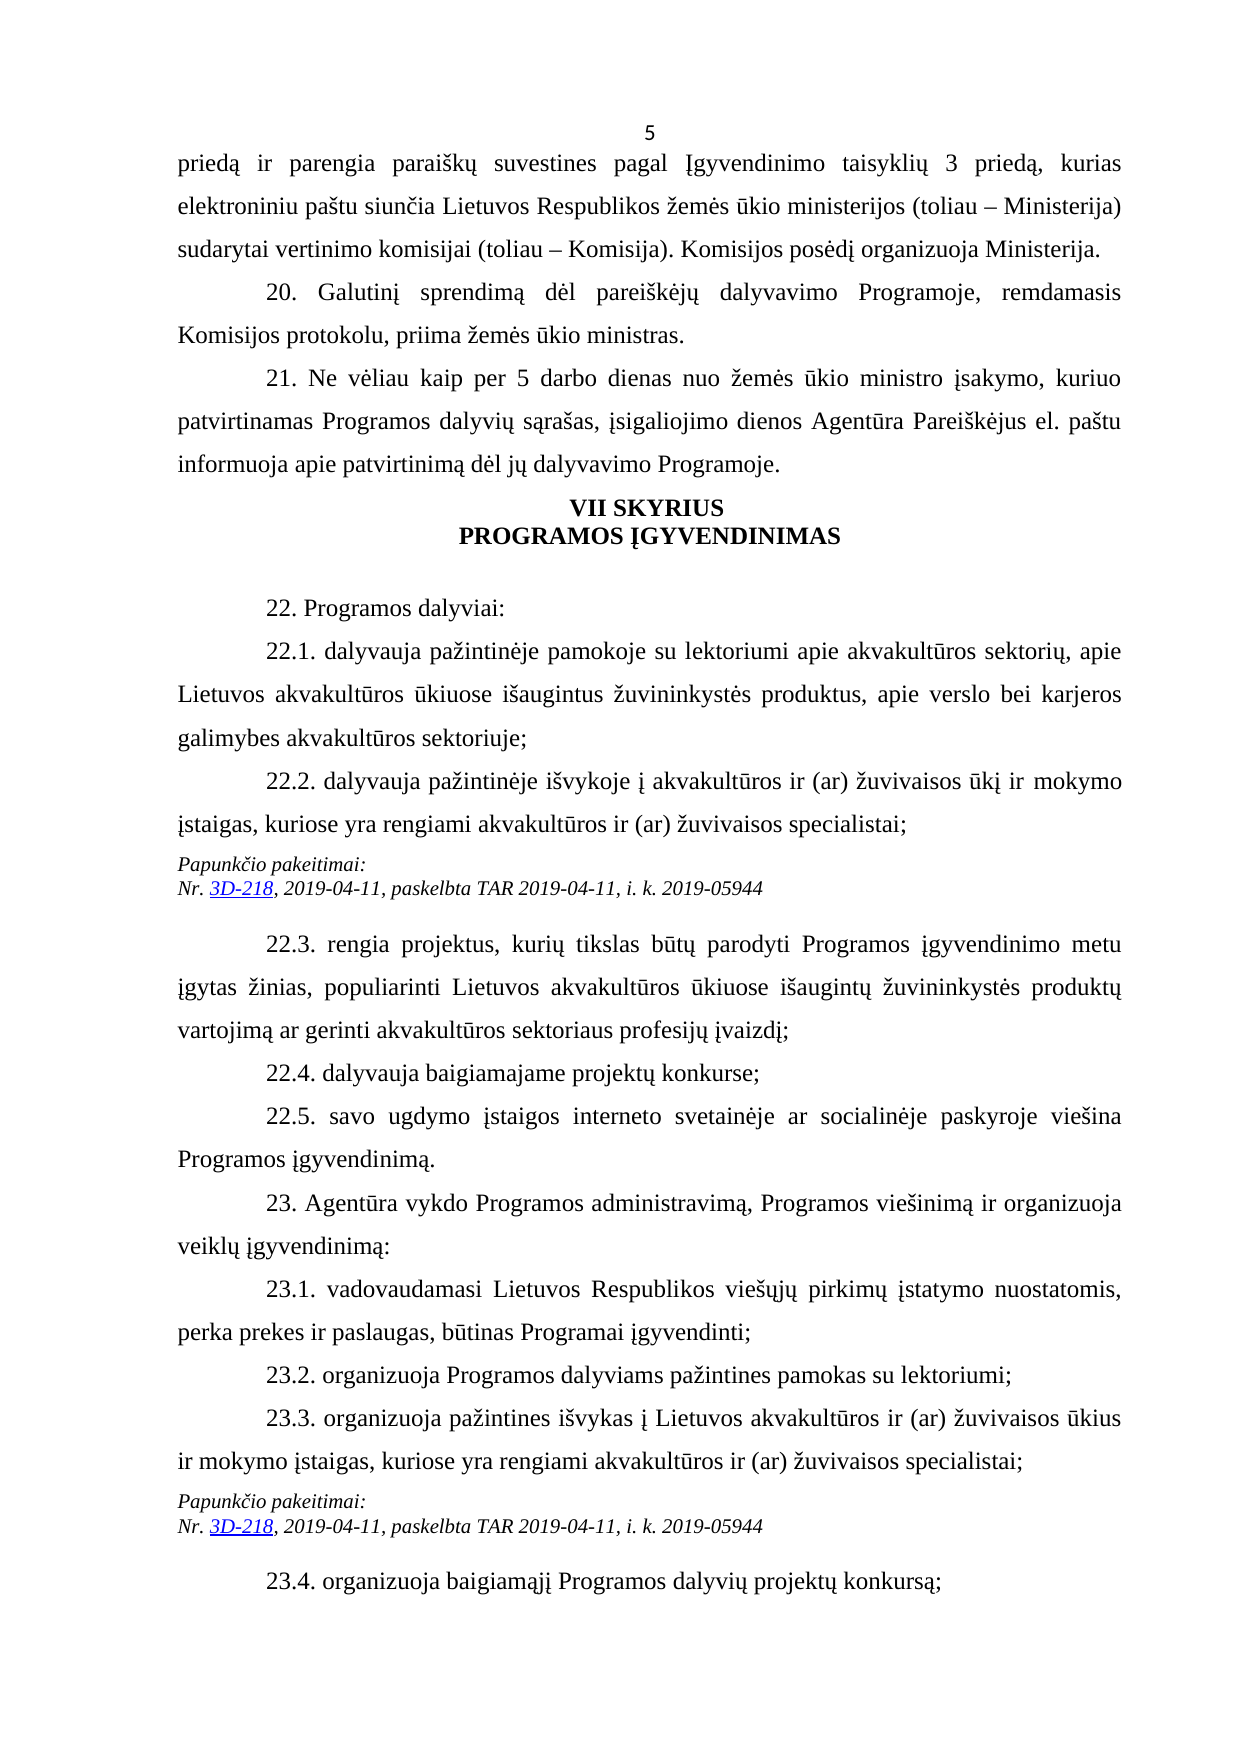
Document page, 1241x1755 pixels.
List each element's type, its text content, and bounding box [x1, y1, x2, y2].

text 22.4. dalyvauja baigiamajame projektų konkurse; [177, 1058, 1122, 1087]
text 23. Agentūra vykdo Programos administravimą, Programos viešinimą ir organizuoja veiklų įgyvendinimą: [177, 1188, 1122, 1259]
text priedą ir parengia paraiškų suvestines pagal Įgyvendinimo taisyklių 3 priedą, kurias elektroniniu paštu siunčia Lietuvos Respublikos žemės ūkio ministerijos (toliau – Ministerija) sudarytai vertinimo komisijai (toliau – Komisija). Komisijos posėdį organizuoja Ministerija. [177, 148, 1122, 263]
text 21. Ne vėliau kaip per 5 darbo dienas nuo žemės ūkio ministro įsakymo, kuriuo patvirtinamas Programos dalyvių sąrašas, įsigaliojimo dienos Agentūra Pareiškėjus el. paštu informuoja apie patvirtinimą dėl jų dalyvavimo Programoje. [177, 363, 1122, 478]
text 22.3. rengia projektus, kurių tikslas būtų parodyti Programos įgyvendinimo metu įgytas žinias, populiarinti Lietuvos akvakultūros ūkiuose išaugintų žuvininkystės produktų vartojimą ar gerinti akvakultūros sektoriaus profesijų įvaizdį; [177, 929, 1122, 1044]
text Papunkčio pakeitimai: [177, 852, 1122, 876]
text 20. Galutinį sprendimą dėl pareiškėjų dalyvavimo Programoje, remdamasis Komisijos protokolu, priima žemės ūkio ministras. [177, 277, 1122, 349]
text 22. Programos dalyviai: [177, 593, 1122, 622]
text 22.1. dalyvauja pažintinėje pamokoje su lektoriumi apie akvakultūros sektorių, apie Lietuvos akvakultūros ūkiuose išaugintus žuvininkystės produktus, apie verslo bei karjeros galimybes akvakultūros sektoriuje; [177, 636, 1122, 751]
text 23.4. organizuoja baigiamąjį Programos dalyvių projektų konkursą; [177, 1566, 1122, 1595]
text 23.3. organizuoja pažintines išvykas į Lietuvos akvakultūros ir (ar) žuvivaisos ūkius ir mokymo įstaigas, kuriose yra rengiami akvakultūros ir (ar) žuvivaisos specialistai; [177, 1403, 1122, 1475]
text Nr. 3D-218, 2019-04-11, paskelbta TAR 2019-04-11, i. k. 2019-05944 [177, 1513, 1122, 1538]
text Nr. 3D-218, 2019-04-11, paskelbta TAR 2019-04-11, i. k. 2019-05944 [177, 876, 1122, 900]
text 22.5. savo ugdymo įstaigos interneto svetainėje ar socialinėje paskyroje viešina Programos įgyvendinimą. [177, 1101, 1122, 1173]
text VII SKYRIUS [177, 493, 1122, 521]
text 23.2. organizuoja Programos dalyviams pažintines pamokas su lektoriumi; [177, 1360, 1122, 1389]
text Papunkčio pakeitimai: [177, 1489, 1122, 1513]
text 22.2. dalyvauja pažintinėje išvykoje į akvakultūros ir (ar) žuvivaisos ūkį ir mokymo įstaigas, kuriose yra rengiami akvakultūros ir (ar) žuvivaisos specialistai; [177, 766, 1122, 838]
text PROGRAMOS ĮGYVENDINIMAS [177, 521, 1122, 550]
text 23.1. vadovaudamasi Lietuvos Respublikos viešųjų pirkimų įstatymo nuostatomis, perka prekes ir paslaugas, būtinas Programai įgyvendinti; [177, 1274, 1122, 1346]
